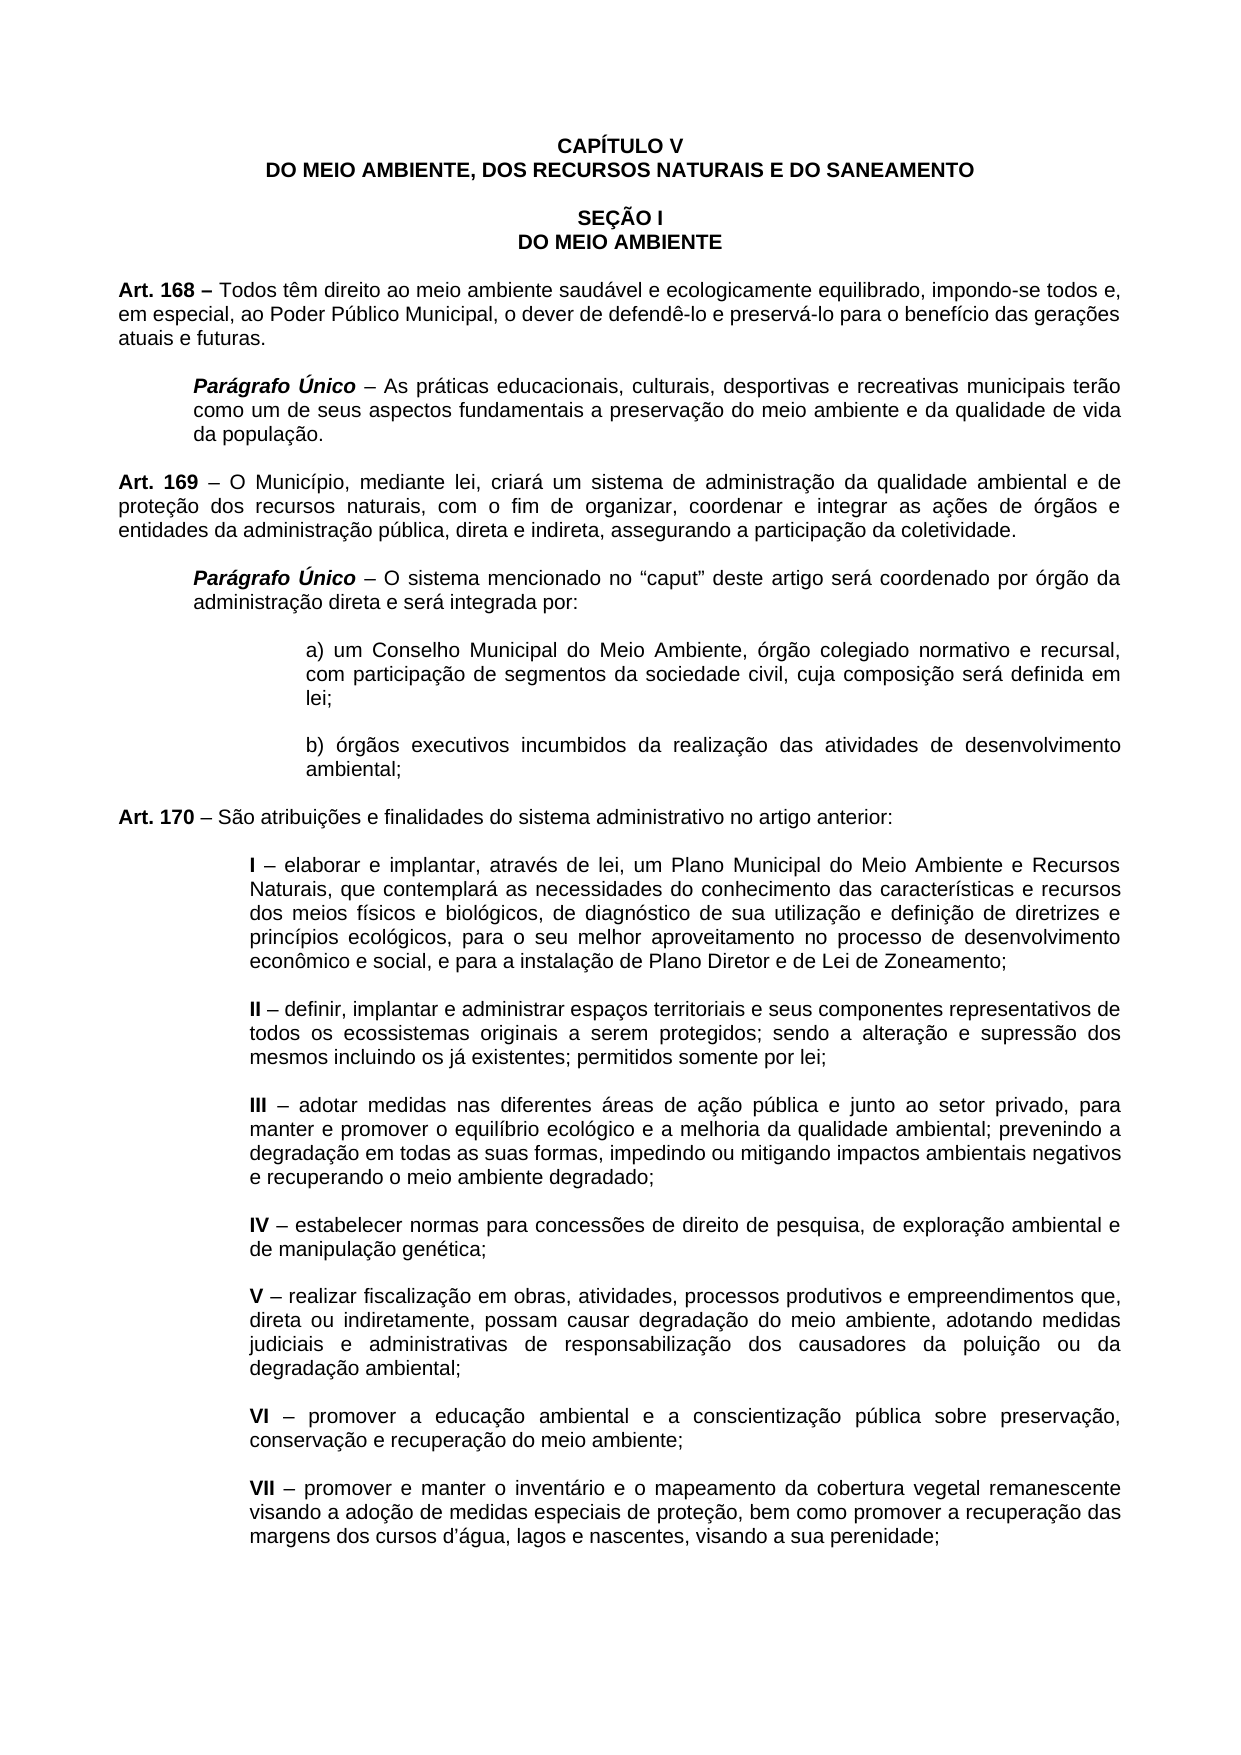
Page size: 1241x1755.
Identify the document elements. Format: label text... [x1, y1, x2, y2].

text CAPÍTULO V [118, 134, 1122, 158]
text Art. 168 – Todos têm direito ao meio ambiente saudável e ecologicamente equilibrado, impondo-se todos e, em especial, ao Poder Público Municipal, o dever de defendê-lo e preservá-lo para o benefício das gerações atuais e futuras. [118, 278, 1122, 350]
text Parágrafo Único – As práticas educacionais, culturais, desportivas e recreativas municipais terão como um de seus aspectos fundamentais a preservação do meio ambiente e da qualidade de vida da população. [193, 374, 1122, 446]
text III – adotar medidas nas diferentes áreas de ação pública e junto ao setor privado, para manter e promover o equilíbrio ecológico e a melhoria da qualidade ambiental; prevenindo a degradação em todas as suas formas, impedindo ou mitigando impactos ambientais negativos e recuperando o meio ambiente degradado; [249, 1093, 1122, 1188]
text b) órgãos executivos incumbidos da realização das atividades de desenvolvimento ambiental; [306, 733, 1122, 781]
text Art. 170 – São atribuições e finalidades do sistema administrativo no artigo anterior: [118, 805, 1122, 829]
text Art. 169 – O Município, mediante lei, criará um sistema de administração da qualidade ambiental e de proteção dos recursos naturais, com o fim de organizar, coordenar e integrar as ações de órgãos e entidades da administração pública, direta e indireta, assegurando a participação da coletividade. [118, 470, 1122, 542]
text VI – promover a educação ambiental e a conscientização pública sobre preservação, conservação e recuperação do meio ambiente; [249, 1404, 1122, 1452]
text DO MEIO AMBIENTE, DOS RECURSOS NATURAIS E DO SANEAMENTO [118, 158, 1122, 182]
text DO MEIO AMBIENTE [118, 230, 1122, 254]
text I – elaborar e implantar, através de lei, um Plano Municipal do Meio Ambiente e Recursos Naturais, que contemplará as necessidades do conhecimento das características e recursos dos meios físicos e biológicos, de diagnóstico de sua utilização e definição de diretrizes e princípios ecológicos, para o seu melhor aproveitamento no processo de desenvolvimento econômico e social, e para a instalação de Plano Diretor e de Lei de Zoneamento; [249, 853, 1122, 973]
text SEÇÃO I [118, 206, 1122, 230]
text V – realizar fiscalização em obras, atividades, processos produtivos e empreendimentos que, direta ou indiretamente, possam causar degradação do meio ambiente, adotando medidas judiciais e administrativas de responsabilização dos causadores da poluição ou da degradação ambiental; [249, 1284, 1122, 1380]
text II – definir, implantar e administrar espaços territoriais e seus componentes representativos de todos os ecossistemas originais a serem protegidos; sendo a alteração e supressão dos mesmos incluindo os já existentes; permitidos somente por lei; [249, 997, 1122, 1069]
text IV – estabelecer normas para concessões de direito de pesquisa, de exploração ambiental e de manipulação genética; [249, 1212, 1122, 1260]
text VII – promover e manter o inventário e o mapeamento da cobertura vegetal remanescente visando a adoção de medidas especiais de proteção, bem como promover a recuperação das margens dos cursos d’água, lagos e nascentes, visando a sua perenidade; [249, 1476, 1122, 1548]
text a) um Conselho Municipal do Meio Ambiente, órgão colegiado normativo e recursal, com participação de segmentos da sociedade civil, cuja composição será definida em lei; [306, 637, 1122, 709]
text Parágrafo Único – O sistema mencionado no “caput” deste artigo será coordenado por órgão da administração direta e será integrada por: [193, 566, 1122, 613]
